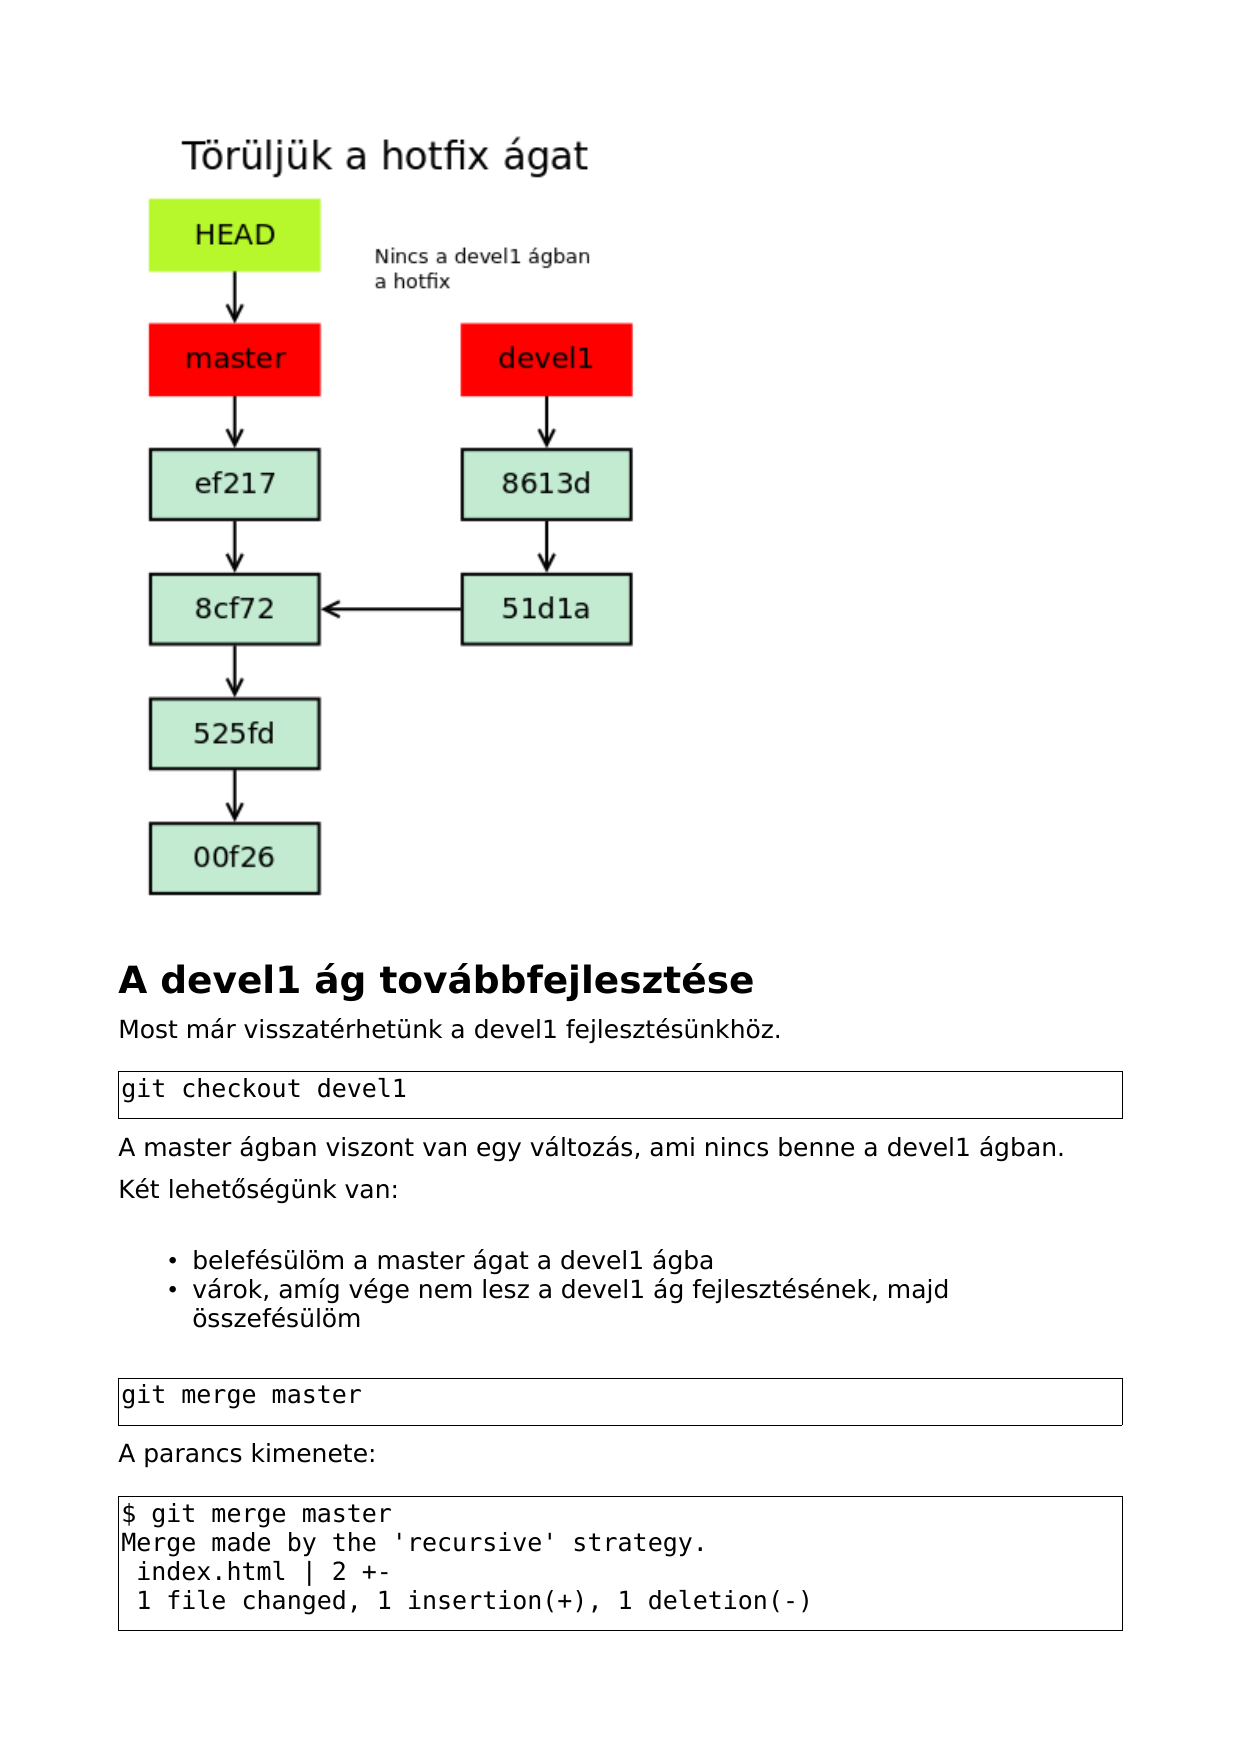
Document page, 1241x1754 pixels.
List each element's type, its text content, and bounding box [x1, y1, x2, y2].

list belefésülöm a master ágat a devel1 ágba [177, 1246, 1122, 1275]
text Most már visszatérhetünk a devel1 fejlesztésünkhöz. [118, 1015, 1122, 1044]
text A parancs kimenete: [118, 1439, 1122, 1469]
table_header git checkout devel1 [119, 1072, 1122, 1118]
subtitle A devel1 ág továbbfejlesztése [118, 959, 1122, 1002]
text Két lehetőségünk van: [118, 1175, 1122, 1204]
list várok, amíg vége nem lesz a devel1 ág fejlesztésének, majd összefésülöm [177, 1275, 1122, 1333]
table_header $ git merge master Merge made by the 'recursive' strategy. index.html | 2 +- 1 file changed, 1 insertion(+), 1 deletion(-) [119, 1497, 1122, 1630]
text A master ágban viszont van egy változás, ami nincs benne a devel1 ágban. [118, 1133, 1122, 1162]
table_header git merge master [119, 1379, 1122, 1424]
picture [118, 118, 654, 922]
